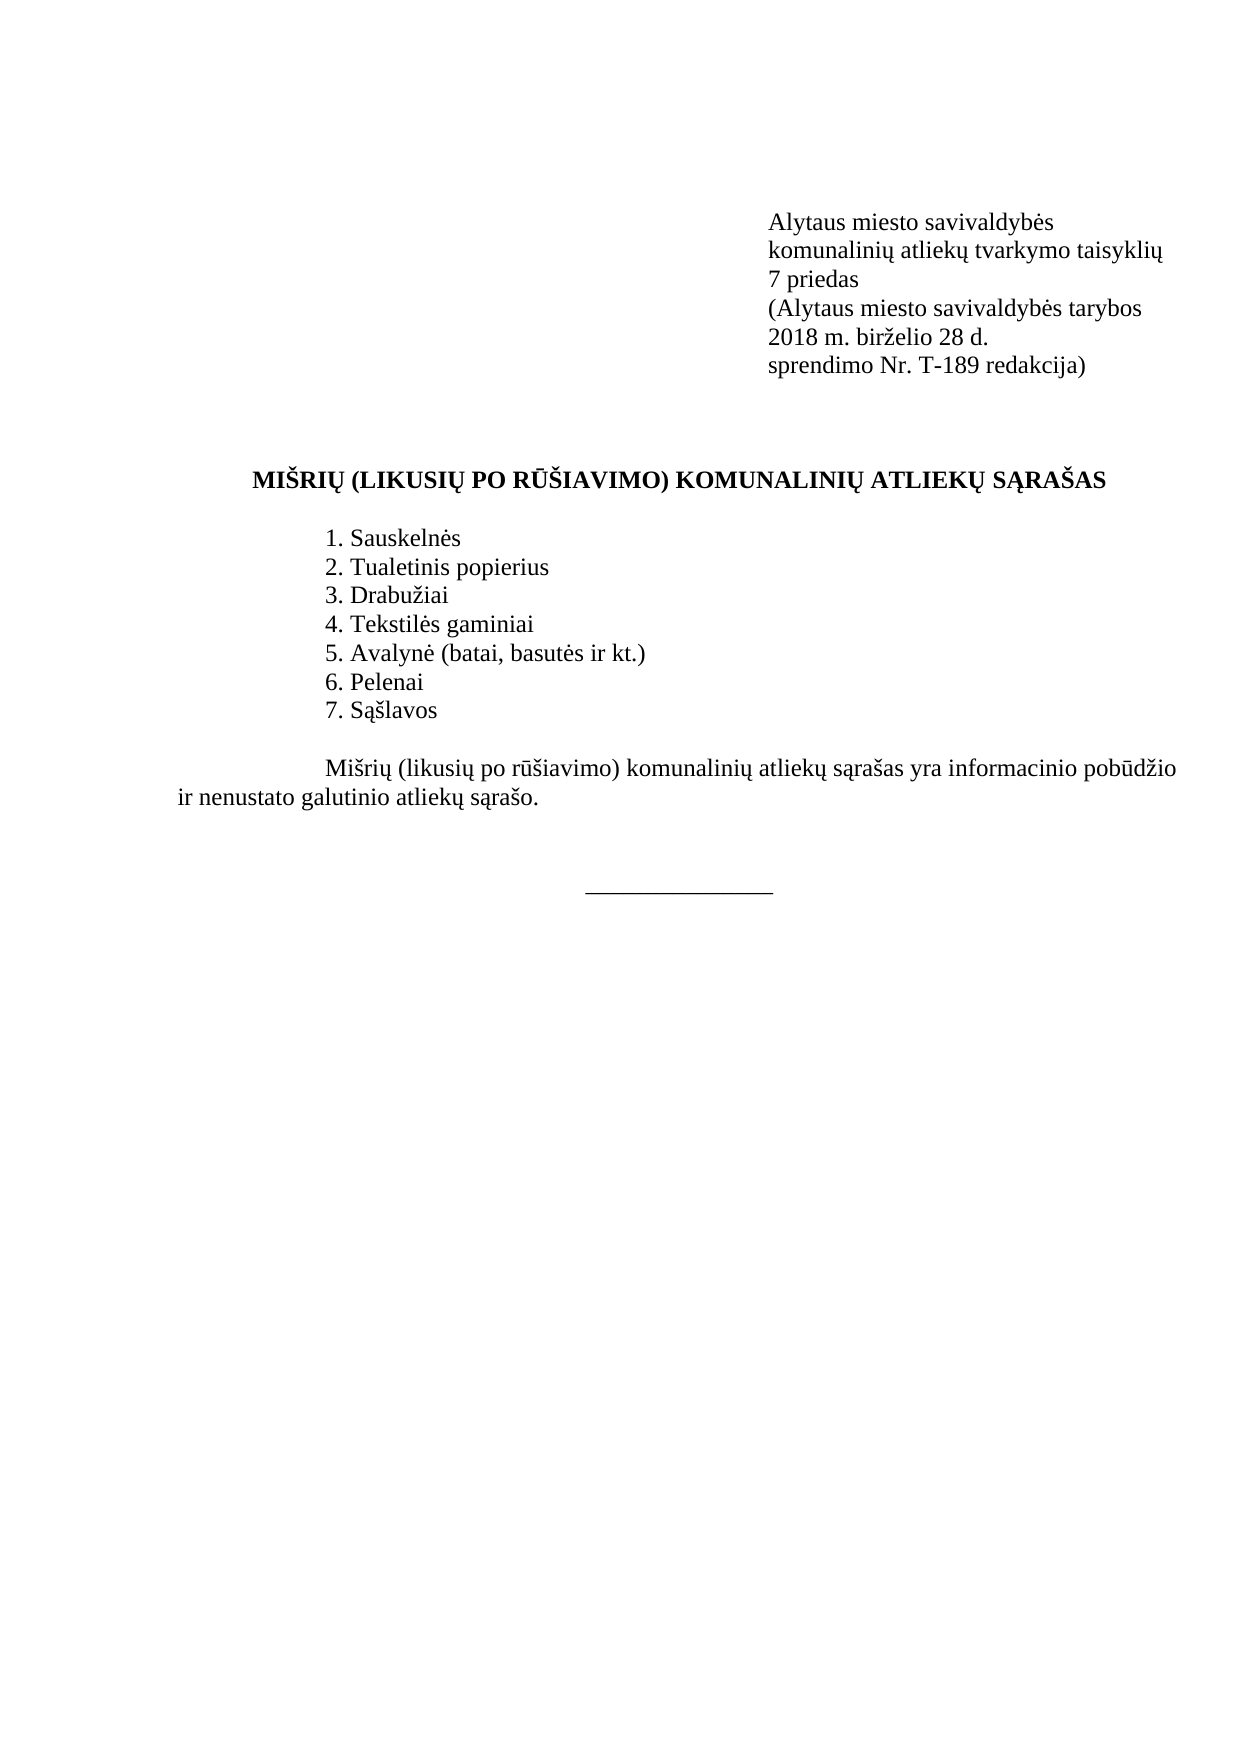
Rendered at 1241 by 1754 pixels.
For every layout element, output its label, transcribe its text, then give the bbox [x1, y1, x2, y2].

text _______________ [177, 868, 1181, 897]
text 7 priedas [768, 264, 1181, 293]
text sprendimo Nr. T-189 redakcija) [768, 350, 1181, 379]
text Mišrių (likusių po rūšiavimo) komunalinių atliekų sąrašas yra informacinio pobūdžio ir nenustato galutinio atliekų sąrašo. [177, 753, 1181, 810]
text 5. Avalynė (batai, basutės ir kt.) [177, 638, 1181, 667]
text MIŠRIŲ (LIKUSIŲ PO RŪŠIAVIMO) KOMUNALINIŲ ATLIEKŲ SĄRAŠAS [177, 465, 1181, 494]
text 2018 m. birželio 28 d. [768, 322, 1181, 350]
text 1. Sauskelnės [177, 523, 1181, 552]
text (Alytaus miesto savivaldybės tarybos [768, 293, 1181, 322]
text komunalinių atliekų tvarkymo taisyklių [768, 235, 1181, 264]
text Alytaus miesto savivaldybės [768, 207, 1181, 235]
text 4. Tekstilės gaminiai [177, 609, 1181, 638]
text 3. Drabužiai [177, 580, 1181, 609]
text 6. Pelenai [177, 667, 1181, 695]
text 7. Sąšlavos [177, 695, 1181, 724]
text 2. Tualetinis popierius [177, 552, 1181, 580]
